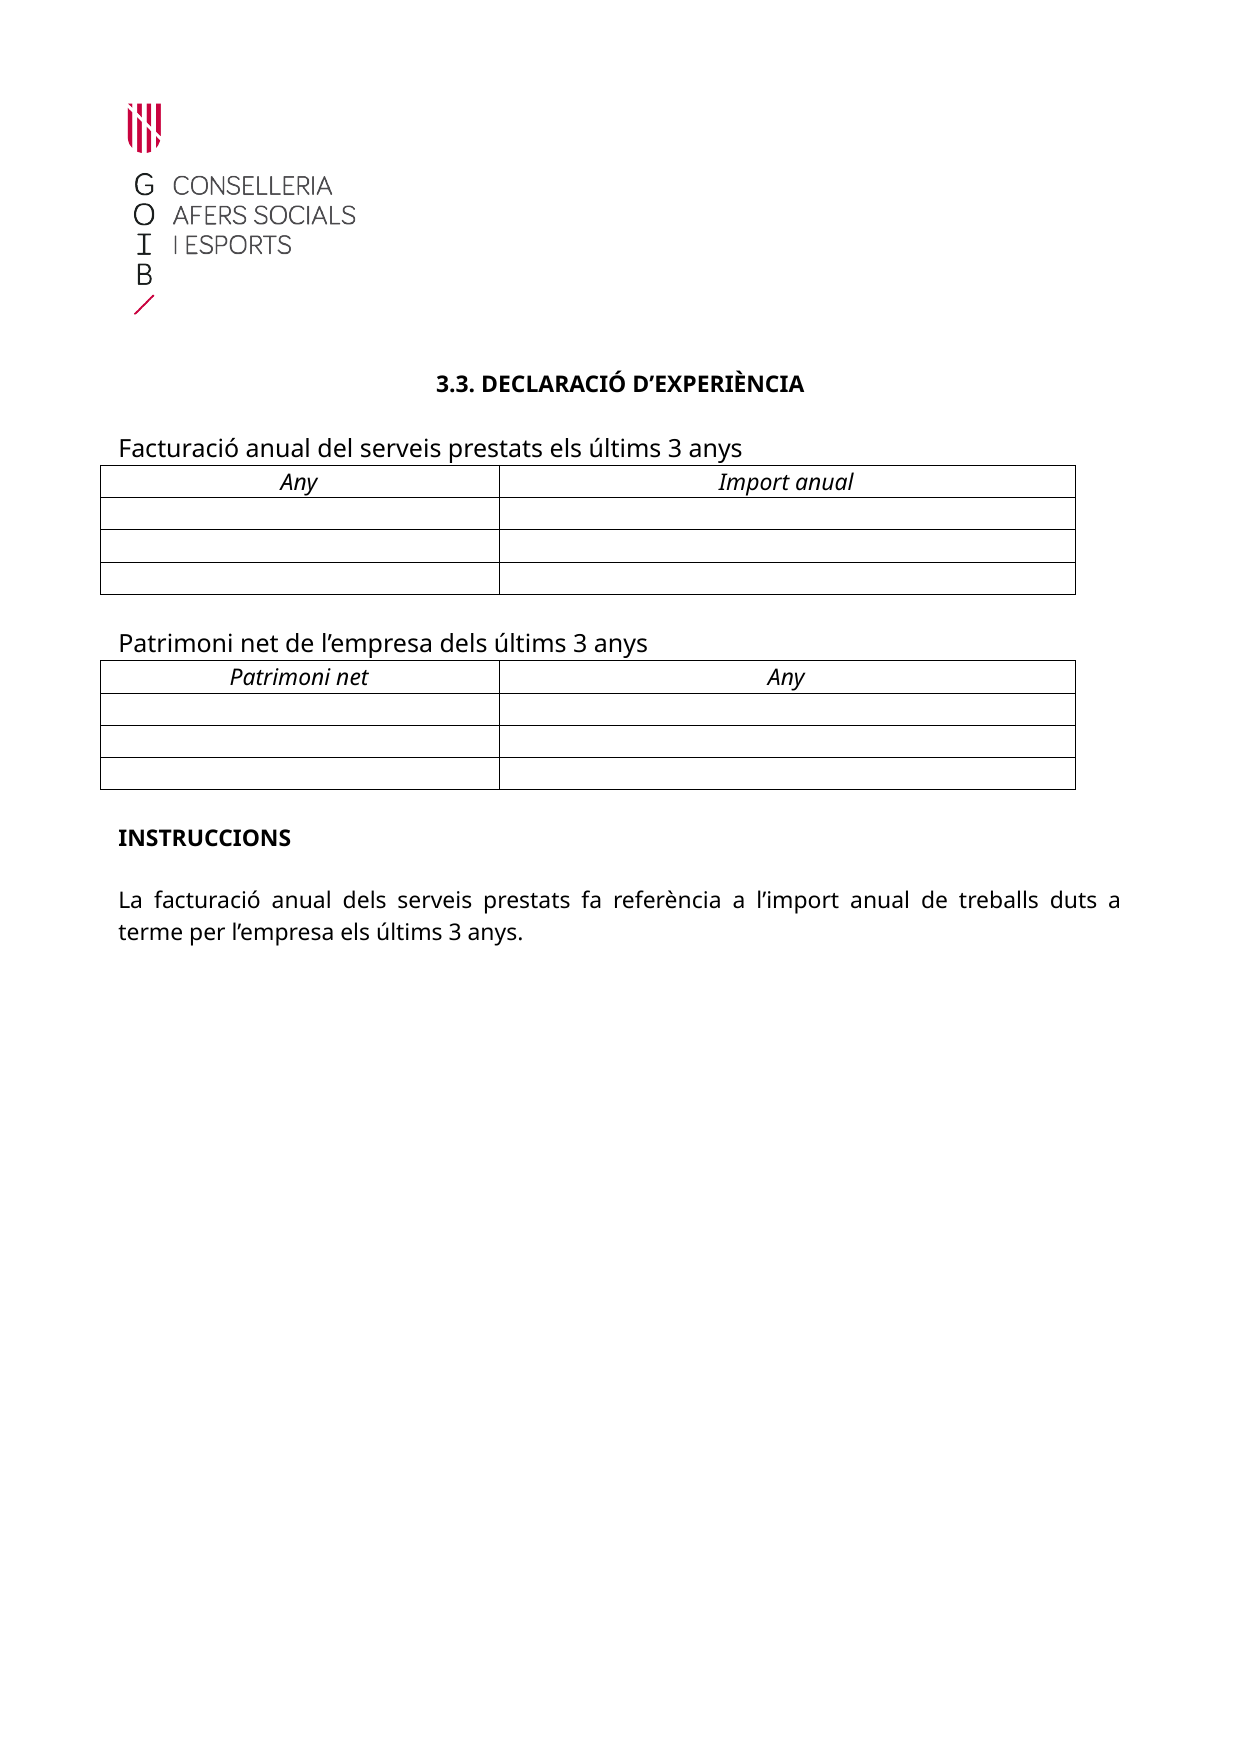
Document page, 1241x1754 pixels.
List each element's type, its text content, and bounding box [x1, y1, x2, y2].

text Patrimoni net de l’empresa dels últims 3 anys [118, 626, 1122, 660]
table_cell [500, 563, 1075, 594]
table_cell [500, 530, 1075, 562]
table_header Import anual [500, 466, 1075, 497]
table_header Patrimoni net [101, 661, 499, 692]
table_cell [500, 758, 1075, 789]
table_cell [101, 530, 499, 562]
table_cell [101, 758, 499, 789]
text La facturació anual dels serveis prestats fa referència a l’import anual de treballs duts a terme per l’empresa els últims 3 anys. [118, 884, 1122, 947]
table_cell [101, 498, 499, 529]
table_header Any [101, 466, 499, 497]
table_cell [101, 563, 499, 594]
table_header Any [500, 661, 1075, 692]
text 3.3. DECLARACIÓ D’EXPERIÈNCIA [118, 368, 1122, 399]
table_cell [101, 694, 499, 725]
text INSTRUCCIONS [118, 822, 1122, 853]
table_cell [101, 726, 499, 757]
table_cell [500, 498, 1075, 529]
table_cell [500, 726, 1075, 757]
text Facturació anual del serveis prestats els últims 3 anys [118, 431, 1122, 465]
table_cell [500, 694, 1075, 725]
picture [108, 87, 374, 331]
